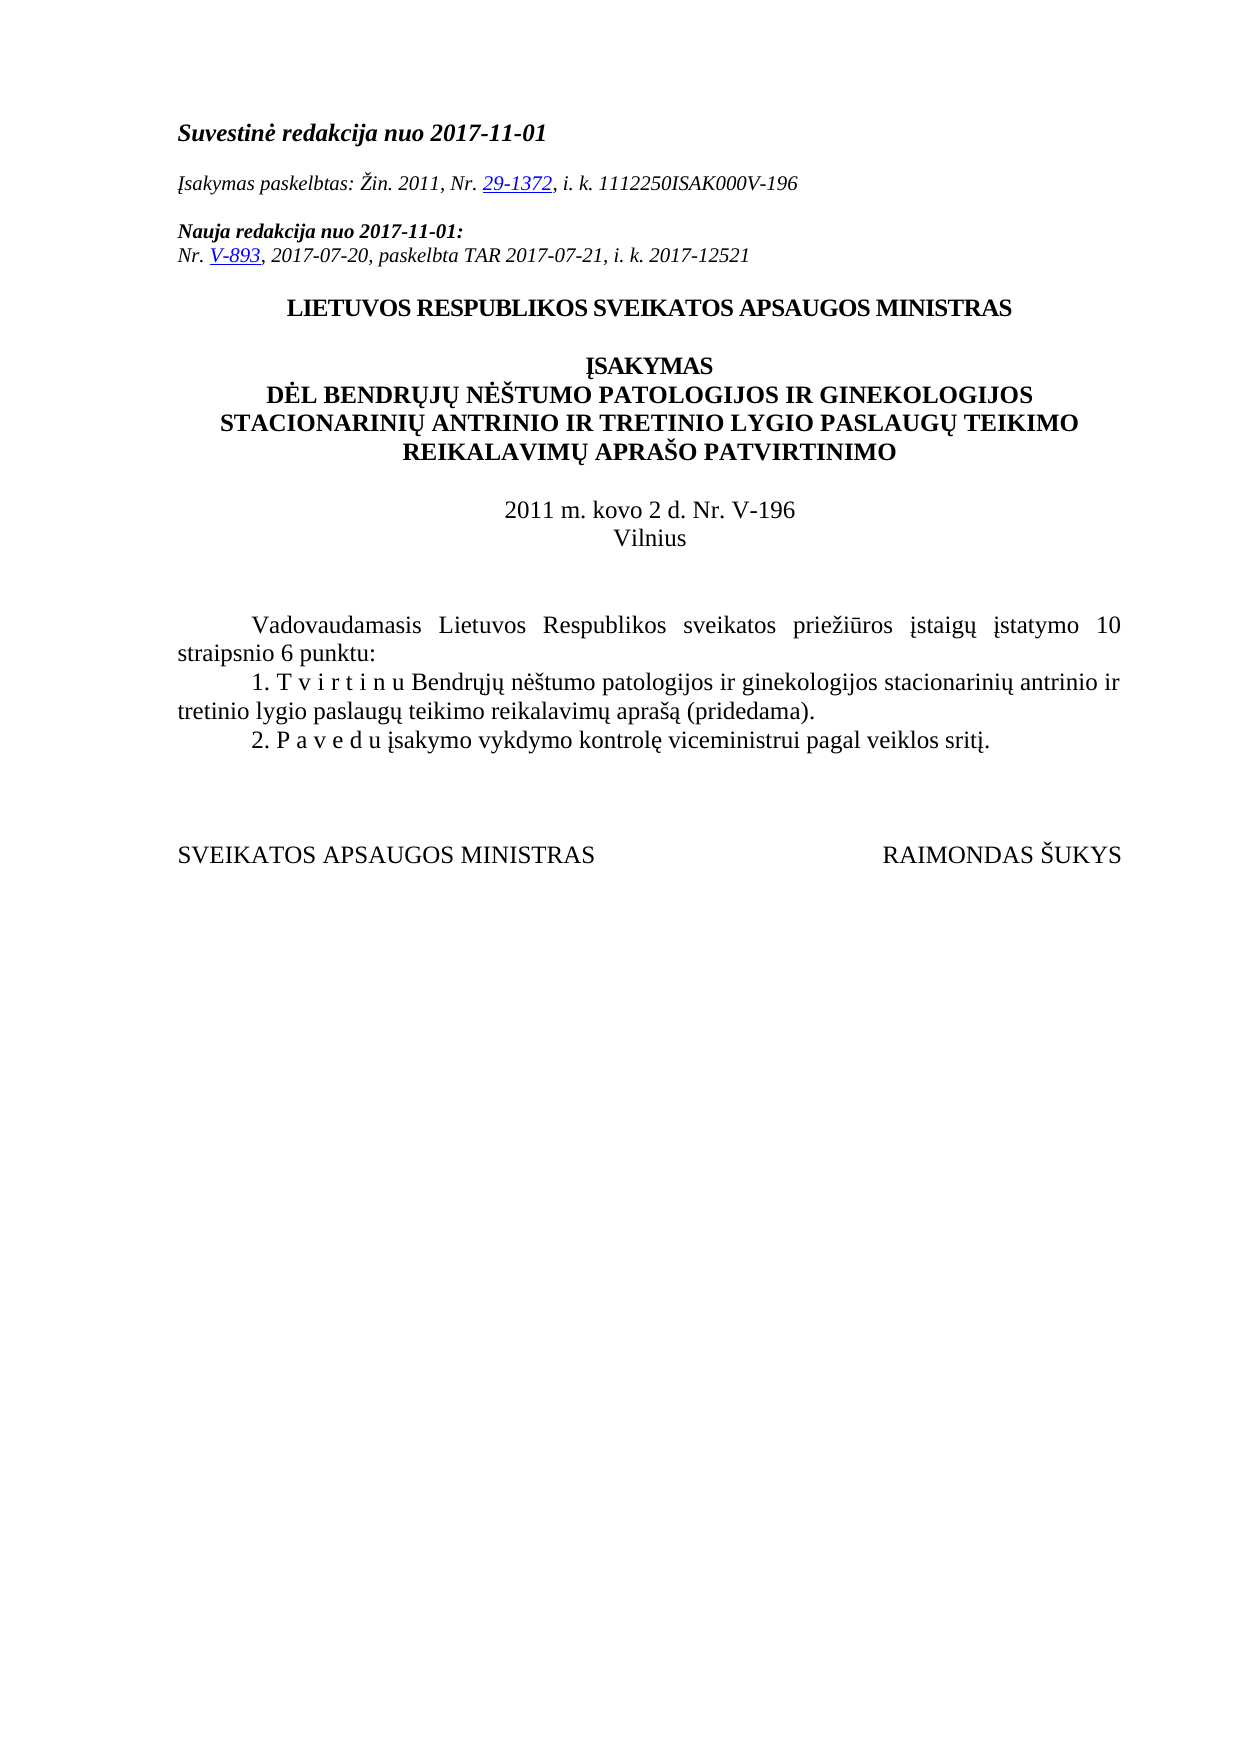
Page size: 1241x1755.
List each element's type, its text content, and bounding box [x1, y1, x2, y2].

text ĮSAKYMAS [177, 351, 1122, 380]
text SVEIKATOS APSAUGOS MINISTRAS RAIMONDAS ŠUKYS [177, 840, 1122, 868]
text Įsakymas paskelbtas: Žin. 2011, Nr. 29-1372, i. k. 1112250ISAK000V-196 [177, 171, 1122, 195]
text 2011 m. kovo 2 d. Nr. V-196 [177, 495, 1122, 523]
text LIETUVOS RESPUBLIKOS SVEIKATOS APSAUGOS MINISTRAS [177, 293, 1122, 322]
text DĖL BENDRŲJŲ NĖŠTUMO PATOLOGIJOS IR GINEKOLOGIJOS STACIONARINIŲ ANTRINIO IR TRETINIO LYGIO PASLAUGŲ TEIKIMO REIKALAVIMŲ APRAŠO PATVIRTINIMO [177, 380, 1122, 466]
text Suvestinė redakcija nuo 2017-11-01 [177, 118, 1122, 147]
text 1. T v i r t i n u Bendrųjų nėštumo patologijos ir ginekologijos stacionarinių antrinio ir tretinio lygio paslaugų teikimo reikalavimų aprašą (pridedama). [177, 667, 1122, 725]
text Nauja redakcija nuo 2017-11-01: [177, 219, 1122, 243]
text Nr. V-893, 2017-07-20, paskelbta TAR 2017-07-21, i. k. 2017-12521 [177, 243, 1122, 267]
text Vilnius [177, 523, 1122, 552]
text Vadovaudamasis Lietuvos Respublikos sveikatos priežiūros įstaigų įstatymo 10 straipsnio 6 punktu: [177, 610, 1122, 667]
text 2. P a v e d u įsakymo vykdymo kontrolę viceministrui pagal veiklos sritį. [177, 725, 1122, 753]
